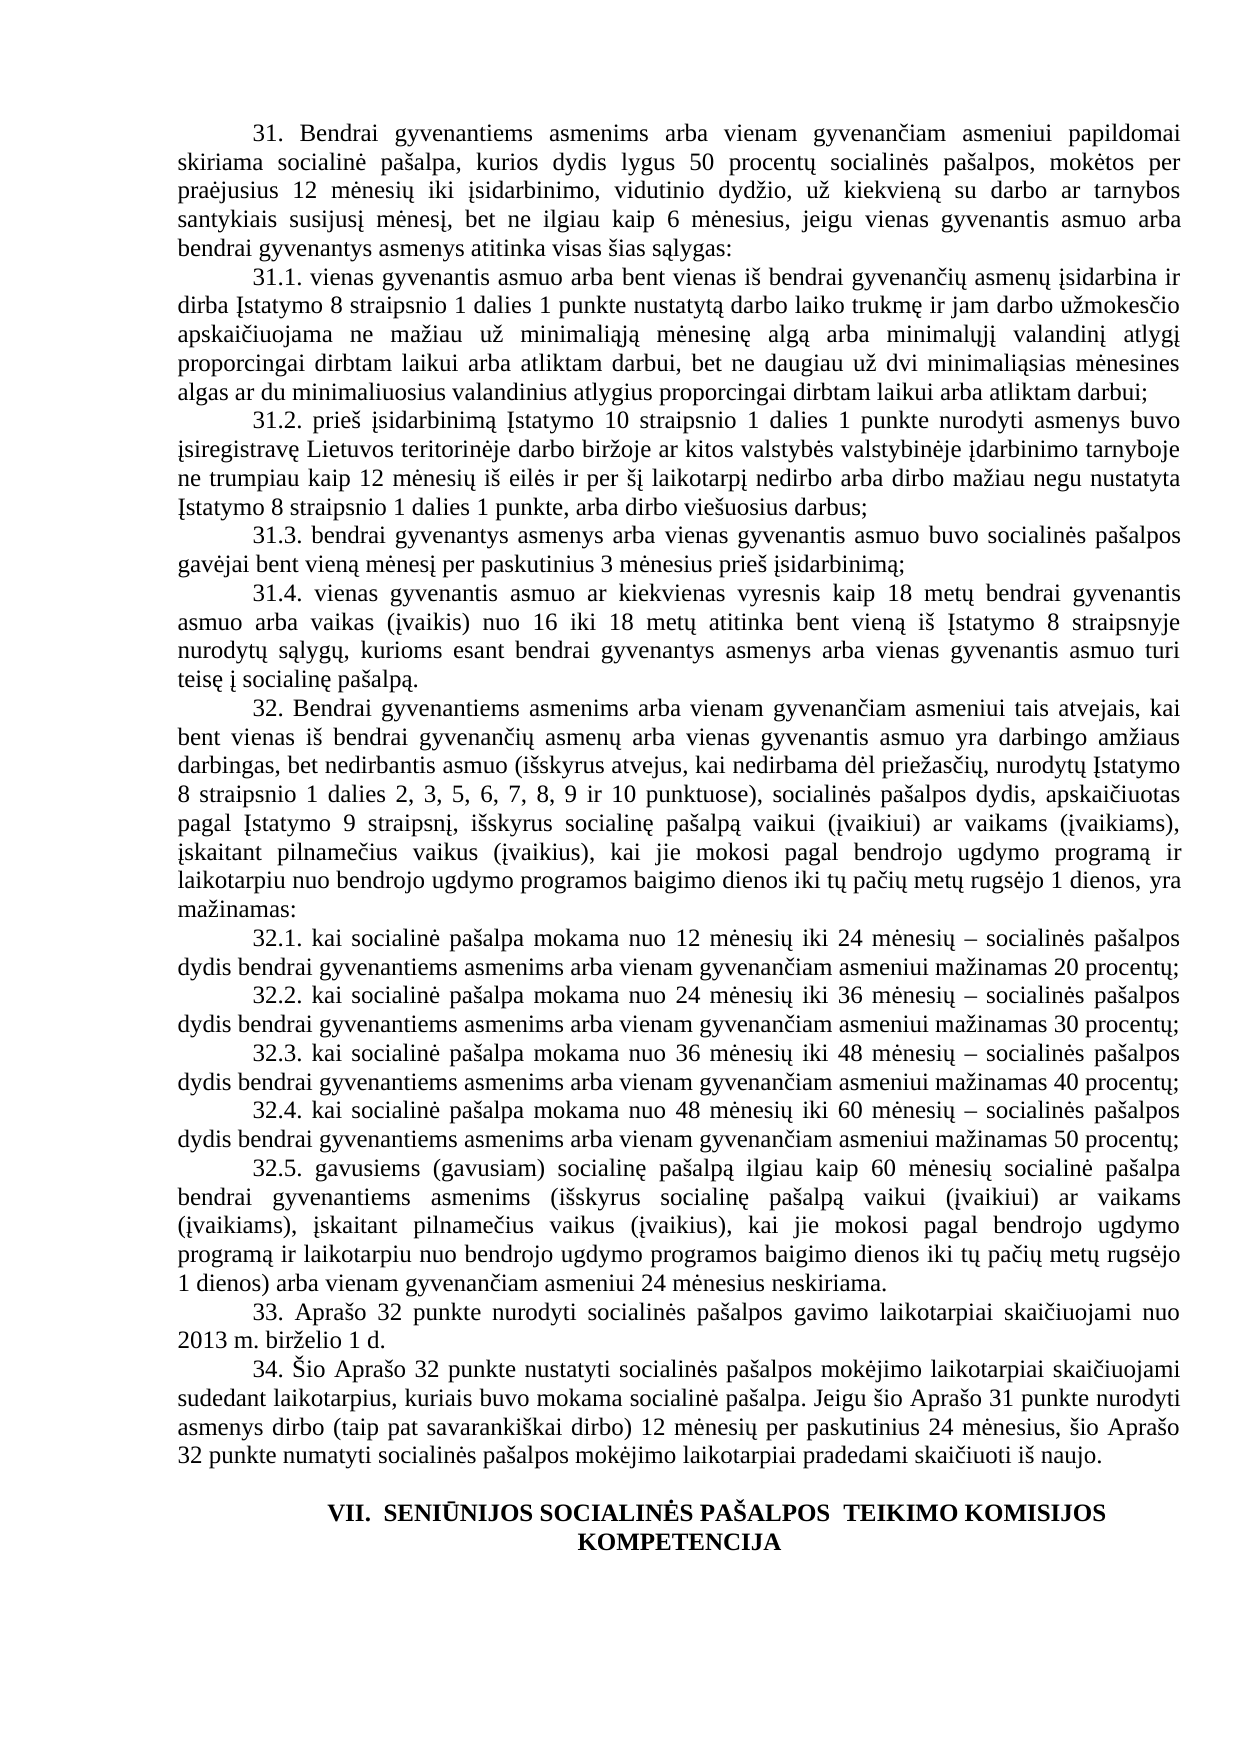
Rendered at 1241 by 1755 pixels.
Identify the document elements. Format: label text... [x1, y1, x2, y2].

text 32.3. kai socialinė pašalpa mokama nuo 36 mėnesių iki 48 mėnesių – socialinės pašalpos dydis bendrai gyvenantiems asmenims arba vienam gyvenančiam asmeniui mažinamas 40 procentų; [177, 1038, 1181, 1096]
text 32.4. kai socialinė pašalpa mokama nuo 48 mėnesių iki 60 mėnesių – socialinės pašalpos dydis bendrai gyvenantiems asmenims arba vienam gyvenančiam asmeniui mažinamas 50 procentų; [177, 1096, 1181, 1153]
text 31. Bendrai gyvenantiems asmenims arba vienam gyvenančiam asmeniui papildomai skiriama socialinė pašalpa, kurios dydis lygus 50 procentų socialinės pašalpos, mokėtos per praėjusius 12 mėnesių iki įsidarbinimo, vidutinio dydžio, už kiekvieną su darbo ar tarnybos santykiais susijusį mėnesį, bet ne ilgiau kaip 6 mėnesius, jeigu vienas gyvenantis asmuo arba bendrai gyvenantys asmenys atitinka visas šias sąlygas: [177, 118, 1181, 262]
text 34. Šio Aprašo 32 punkte nustatyti socialinės pašalpos mokėjimo laikotarpiai skaičiuojami sudedant laikotarpius, kuriais buvo mokama socialinė pašalpa. Jeigu šio Aprašo 31 punkte nurodyti asmenys dirbo (taip pat savarankiškai dirbo) 12 mėnesių per paskutinius 24 mėnesius, šio Aprašo 32 punkte numatyti socialinės pašalpos mokėjimo laikotarpiai pradedami skaičiuoti iš naujo. [177, 1354, 1181, 1469]
text 31.2. prieš įsidarbinimą Įstatymo 10 straipsnio 1 dalies 1 punkte nurodyti asmenys buvo įsiregistravę Lietuvos teritorinėje darbo biržoje ar kitos valstybės valstybinėje įdarbinimo tarnyboje ne trumpiau kaip 12 mėnesių iš eilės ir per šį laikotarpį nedirbo arba dirbo mažiau negu nustatyta Įstatymo 8 straipsnio 1 dalies 1 punkte, arba dirbo viešuosius darbus; [177, 406, 1181, 521]
text 32. Bendrai gyvenantiems asmenims arba vienam gyvenančiam asmeniui tais atvejais, kai bent vienas iš bendrai gyvenančių asmenų arba vienas gyvenantis asmuo yra darbingo amžiaus darbingas, bet nedirbantis asmuo (išskyrus atvejus, kai nedirbama dėl priežasčių, nurodytų Įstatymo 8 straipsnio 1 dalies 2, 3, 5, 6, 7, 8, 9 ir 10 punktuose), socialinės pašalpos dydis, apskaičiuotas pagal Įstatymo 9 straipsnį, išskyrus socialinę pašalpą vaikui (įvaikiui) ar vaikams (įvaikiams), įskaitant pilnamečius vaikus (įvaikius), kai jie mokosi pagal bendrojo ugdymo programą ir laikotarpiu nuo bendrojo ugdymo programos baigimo dienos iki tų pačių metų rugsėjo 1 dienos, yra mažinamas: [177, 693, 1181, 923]
text 33. Aprašo 32 punkte nurodyti socialinės pašalpos gavimo laikotarpiai skaičiuojami nuo 2013 m. birželio 1 d. [177, 1297, 1181, 1354]
text 31.3. bendrai gyvenantys asmenys arba vienas gyvenantis asmuo buvo socialinės pašalpos gavėjai bent vieną mėnesį per paskutinius 3 mėnesius prieš įsidarbinimą; [177, 521, 1181, 578]
text 31.4. vienas gyvenantis asmuo ar kiekvienas vyresnis kaip 18 metų bendrai gyvenantis asmuo arba vaikas (įvaikis) nuo 16 iki 18 metų atitinka bent vieną iš Įstatymo 8 straipsnyje nurodytų sąlygų, kurioms esant bendrai gyvenantys asmenys arba vienas gyvenantis asmuo turi teisę į socialinę pašalpą. [177, 578, 1181, 693]
text 32.5. gavusiems (gavusiam) socialinę pašalpą ilgiau kaip 60 mėnesių socialinė pašalpa bendrai gyvenantiems asmenims (išskyrus socialinę pašalpą vaikui (įvaikiui) ar vaikams (įvaikiams), įskaitant pilnamečius vaikus (įvaikius), kai jie mokosi pagal bendrojo ugdymo programą ir laikotarpiu nuo bendrojo ugdymo programos baigimo dienos iki tų pačių metų rugsėjo 1 dienos) arba vienam gyvenančiam asmeniui 24 mėnesius neskiriama. [177, 1153, 1181, 1297]
text VII. SENIŪNIJOS SOCIALINĖS PAŠALPOS TEIKIMO KOMISIJOS KOMPETENCIJA [177, 1498, 1181, 1556]
text 32.1. kai socialinė pašalpa mokama nuo 12 mėnesių iki 24 mėnesių – socialinės pašalpos dydis bendrai gyvenantiems asmenims arba vienam gyvenančiam asmeniui mažinamas 20 procentų; [177, 923, 1181, 981]
text 31.1. vienas gyvenantis asmuo arba bent vienas iš bendrai gyvenančių asmenų įsidarbina ir dirba Įstatymo 8 straipsnio 1 dalies 1 punkte nustatytą darbo laiko trukmę ir jam darbo užmokesčio apskaičiuojama ne mažiau už minimaliąją mėnesinę algą arba minimalųjį valandinį atlygį proporcingai dirbtam laikui arba atliktam darbui, bet ne daugiau už dvi minimaliąsias mėnesines algas ar du minimaliuosius valandinius atlygius proporcingai dirbtam laikui arba atliktam darbui; [177, 262, 1181, 406]
text 32.2. kai socialinė pašalpa mokama nuo 24 mėnesių iki 36 mėnesių – socialinės pašalpos dydis bendrai gyvenantiems asmenims arba vienam gyvenančiam asmeniui mažinamas 30 procentų; [177, 981, 1181, 1038]
